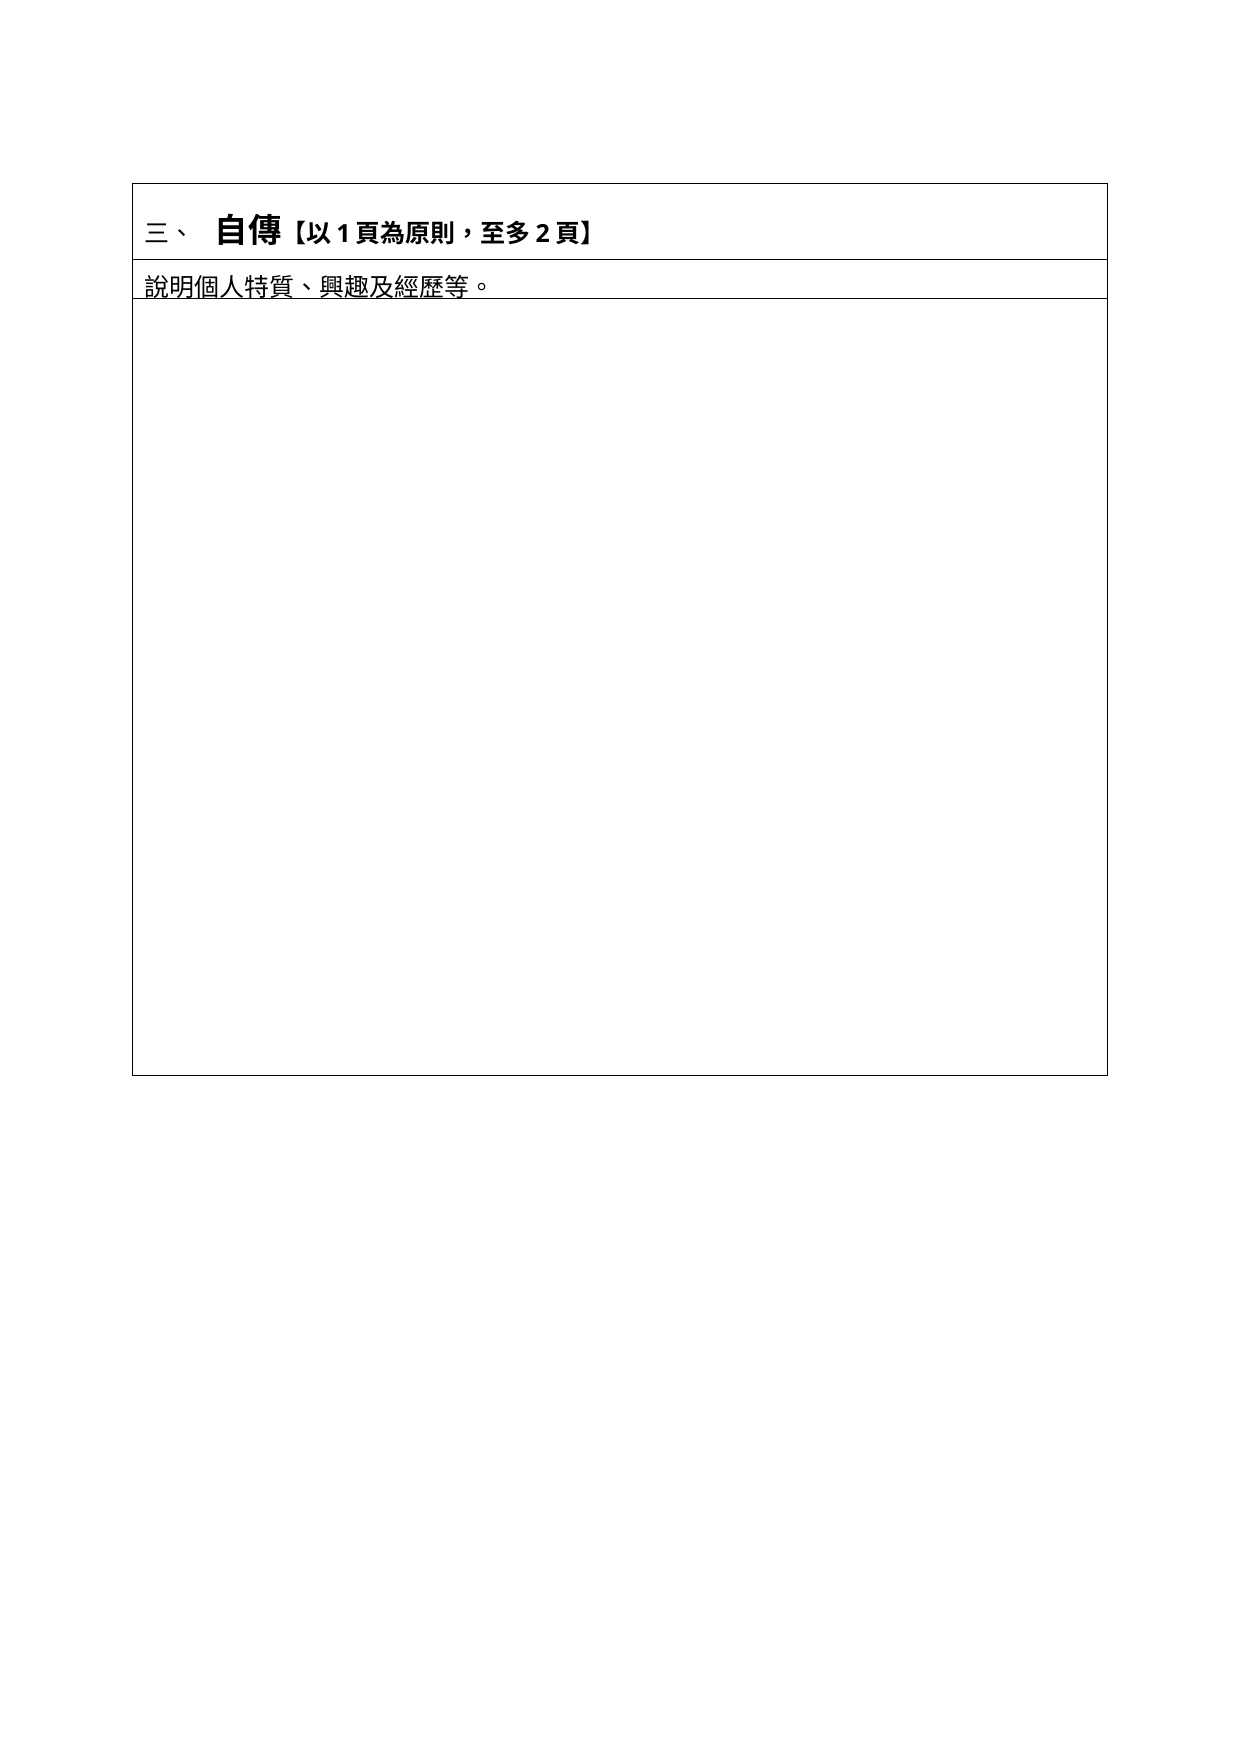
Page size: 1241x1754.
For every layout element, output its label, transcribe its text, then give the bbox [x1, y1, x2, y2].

table_cell [133, 299, 1107, 1075]
table_cell 說明個人特質、興趣及經歷等。 [133, 260, 1107, 298]
table_header 自傳【以1頁為原則，至多2頁】 [133, 184, 1107, 259]
